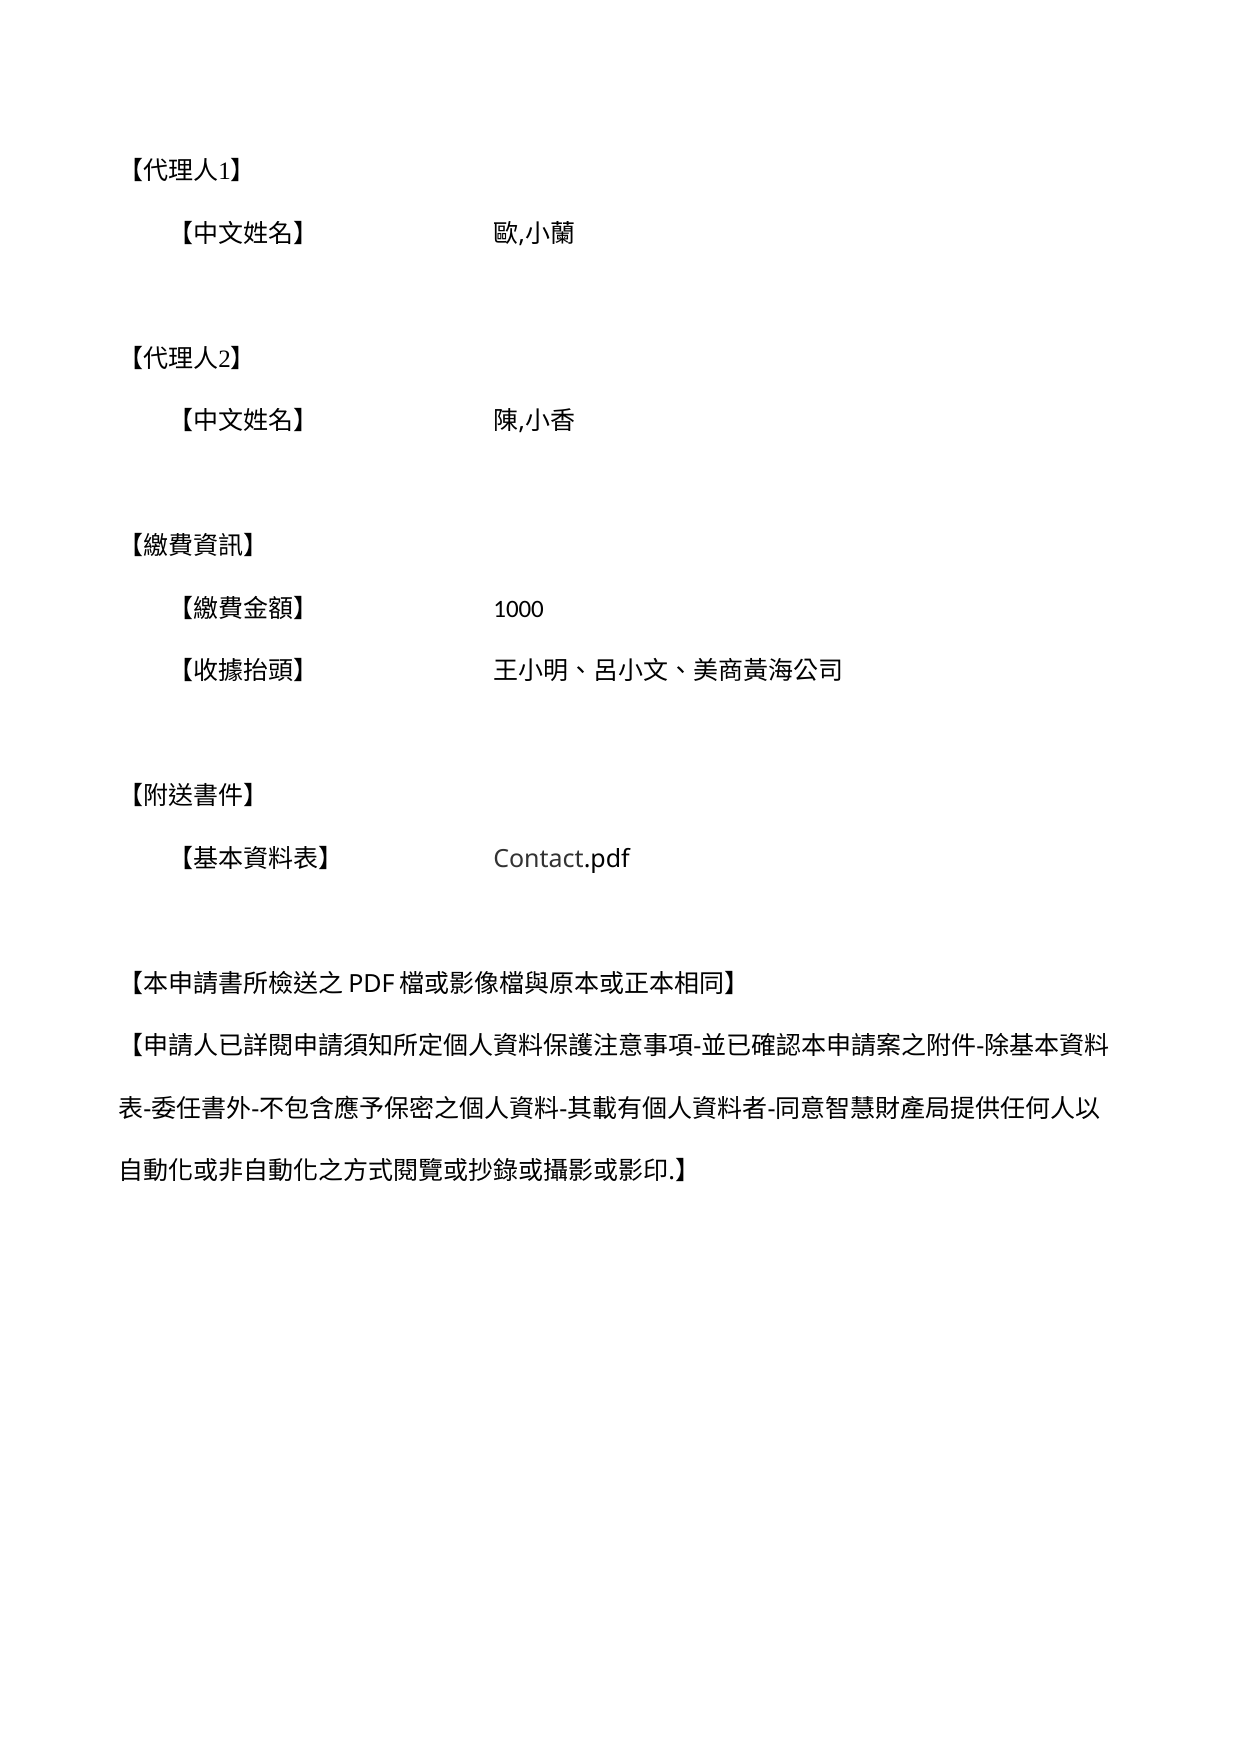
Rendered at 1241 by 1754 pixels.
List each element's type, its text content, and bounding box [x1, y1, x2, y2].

text 【繳費資訊】 [118, 502, 1122, 564]
text 【中文姓名】 歐,小蘭 [118, 189, 1122, 252]
text 【基本資料表】 Contact.pdf [118, 814, 1122, 877]
text 【本申請書所檢送之PDF檔或影像檔與原本或正本相同】 [118, 939, 1122, 1002]
text 【附送書件】 [118, 752, 1122, 814]
text 【繳費金額】 1000 [118, 564, 1122, 627]
text 【收據抬頭】 王小明、呂小文、美商黃海公司 [118, 627, 1122, 689]
text 【中文姓名】 陳,小香 [118, 377, 1122, 439]
text 【申請人已詳閱申請須知所定個人資料保護注意事項-並已確認本申請案之附件-除基本資料表-委任書外-不包含應予保密之個人資料-其載有個人資料者-同意智慧財產局提供任何人以自動化或非自動化之方式閱覽或抄錄或攝影或影印.】 [118, 1002, 1122, 1189]
